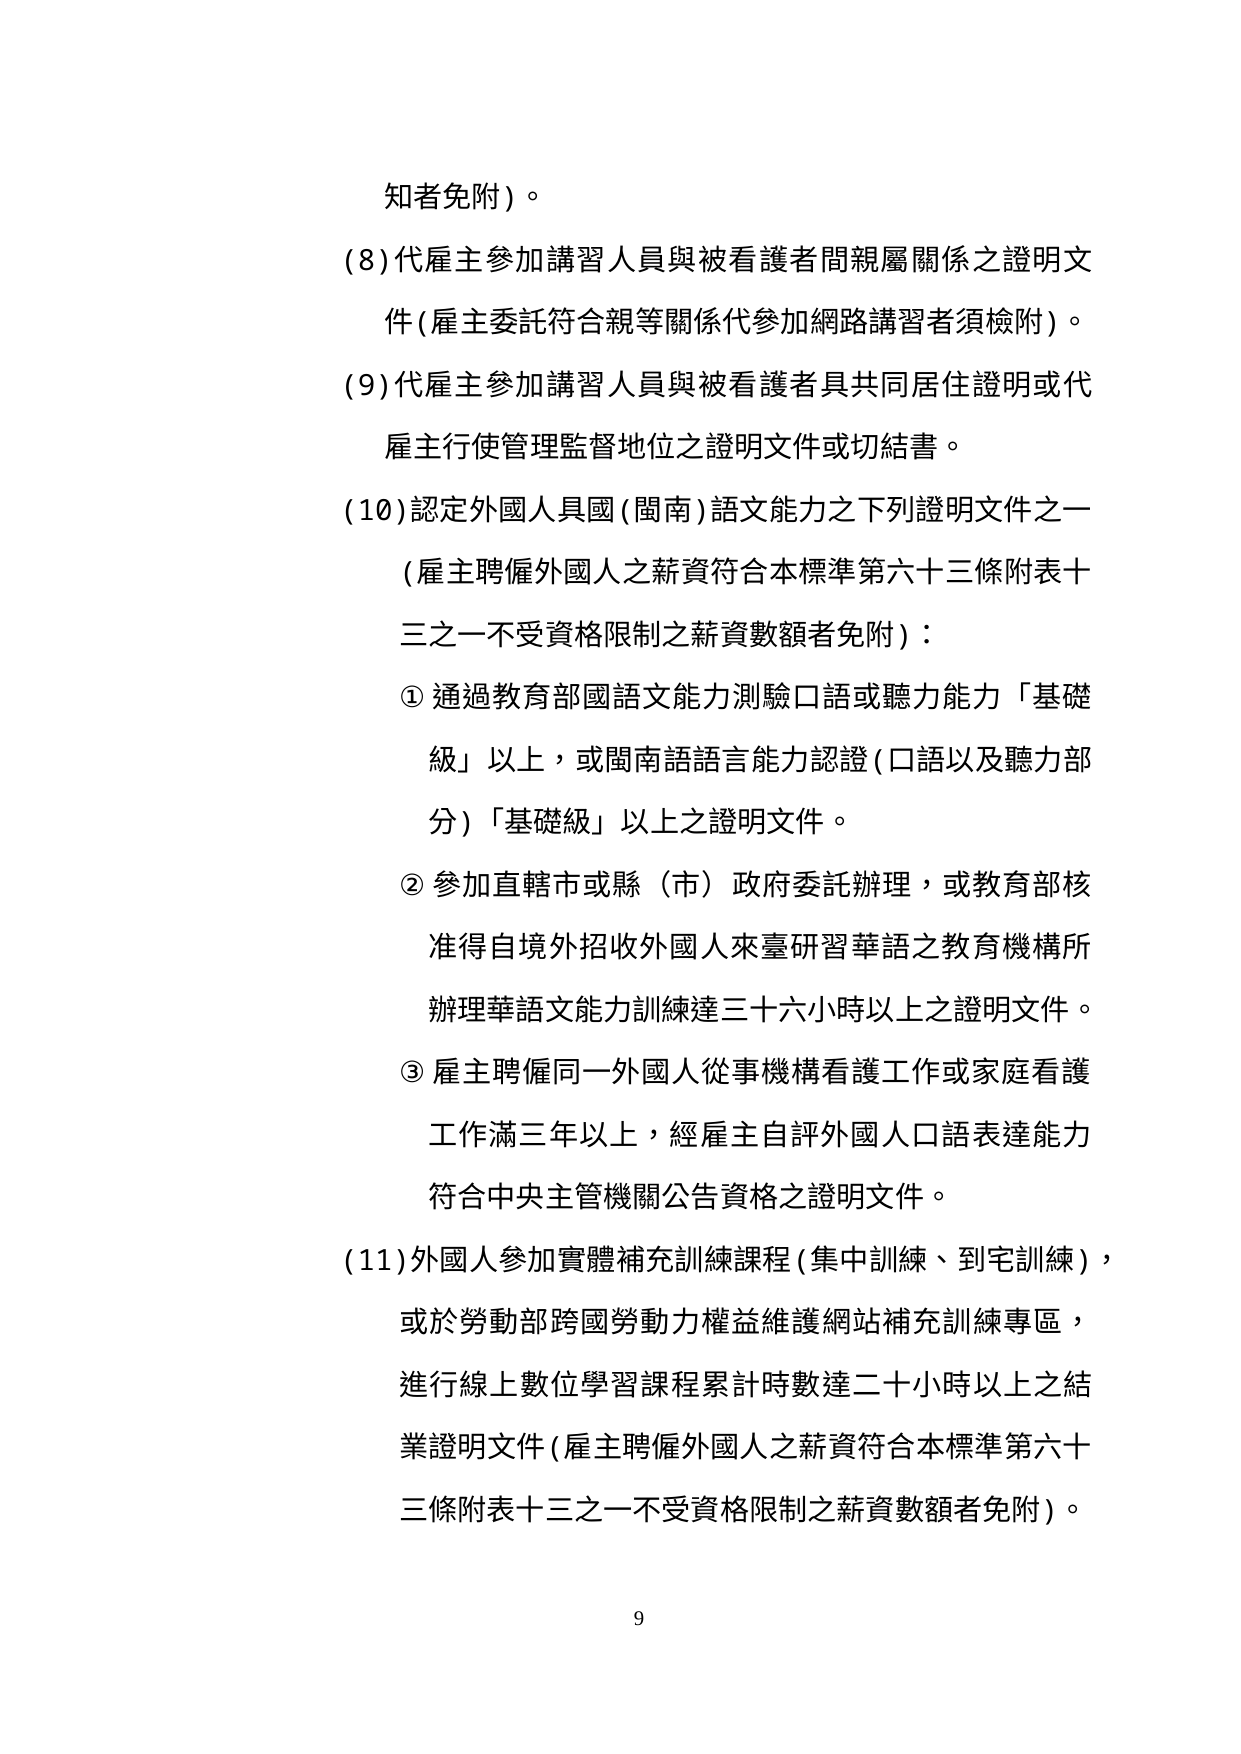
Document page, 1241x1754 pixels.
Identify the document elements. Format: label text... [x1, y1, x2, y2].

text ③雇主聘僱同一外國人從事機構看護工作或家庭看護工作滿三年以上，經雇主自評外國人口語表達能力符合中央主管機關公告資格之證明文件。 [399, 1028, 1092, 1216]
text (8)代雇主參加講習人員與被看護者間親屬關係之證明文件(雇主委託符合親等關係代參加網路講習者須檢附)。 [340, 216, 1092, 341]
text ①通過教育部國語文能力測驗口語或聽力能力「基礎級」以上，或閩南語語言能力認證(口語以及聽力部分)「基礎級」以上之證明文件。 [399, 653, 1092, 841]
text (10)認定外國人具國(閩南)語文能力之下列證明文件之一(雇主聘僱外國人之薪資符合本標準第六十三條附表十三之一不受資格限制之薪資數額者免附)： [340, 466, 1092, 653]
text ②參加直轄市或縣（市）政府委託辦理，或教育部核准得自境外招收外國人來臺研習華語之教育機構所辦理華語文能力訓練達三十六小時以上之證明文件。 [399, 841, 1092, 1028]
text (11)外國人參加實體補充訓練課程(集中訓練、到宅訓練)，或於勞動部跨國勞動力權益維護網站補充訓練專區，進行線上數位學習課程累計時數達二十小時以上之結業證明文件(雇主聘僱外國人之薪資符合本標準第六十三條附表十三之一不受資格限制之薪資數額者免附)。 [340, 1216, 1092, 1528]
text (9)代雇主參加講習人員與被看護者具共同居住證明或代雇主行使管理監督地位之證明文件或切結書。 [340, 341, 1092, 466]
text 知者免附)。 [340, 153, 1092, 216]
